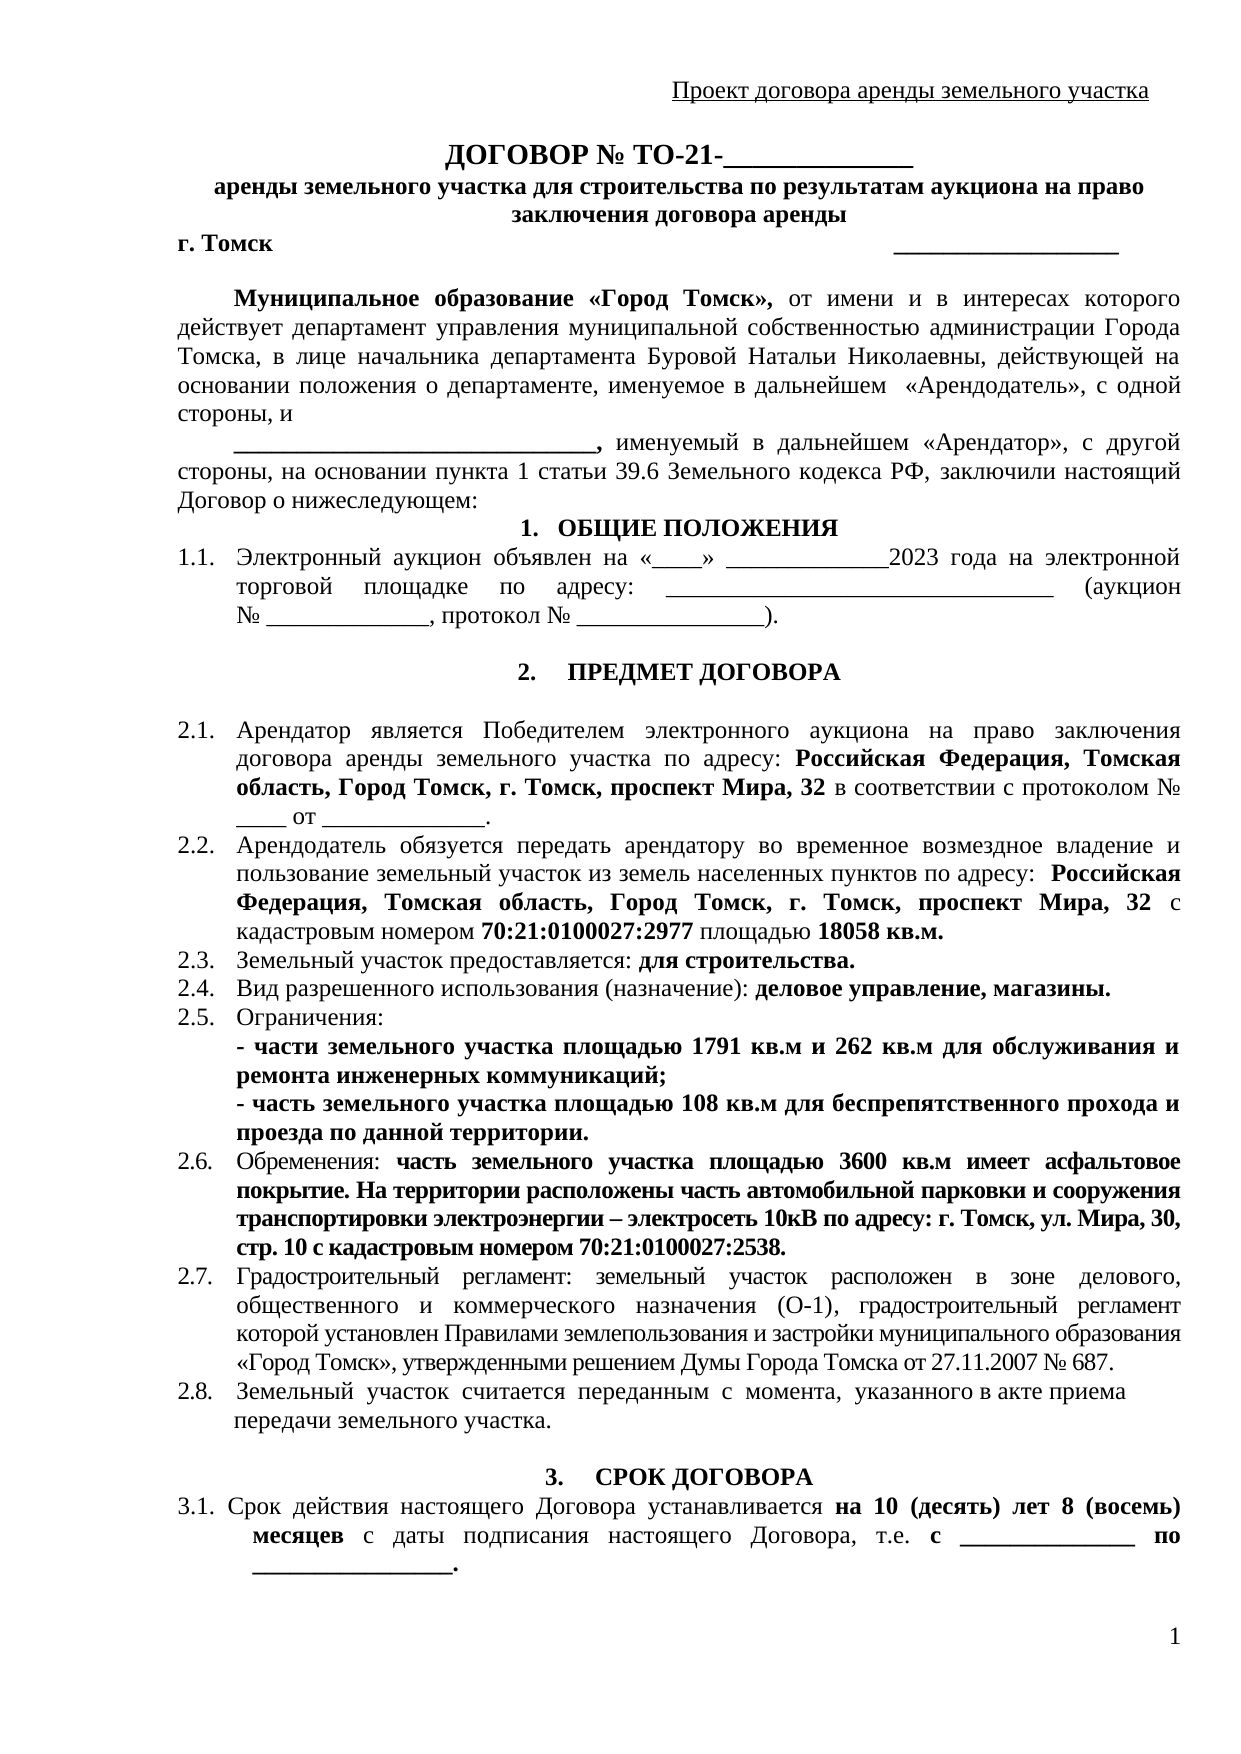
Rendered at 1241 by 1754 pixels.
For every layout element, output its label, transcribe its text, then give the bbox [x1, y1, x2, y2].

list Арендатор является Победителем электронного аукциона на право заключения договора аренды земельного участка по адресу: Российская Федерация, Томская область, Город Томск, г. Томск, проспект Мира, 32 в соответствии с протоколом № ____ от _____________. [177, 715, 1181, 830]
text 2.6. Обременения: часть земельного участка площадью 3600 кв.м имеет асфальтовое покрытие. На территории расположены часть автомобильной парковки и сооружения транспортировки электроэнергии – электросеть 10кВ по адресу: г. Томск, ул. Мира, 30, стр. 10 с кадастровым номером 70:21:0100027:2538. [177, 1146, 1181, 1261]
text - части земельного участка площадью 1791 кв.м и 262 кв.м для обслуживания и ремонта инженерных коммуникаций; [236, 1031, 1181, 1088]
list Земельный участок предоставляется: для строительства. [177, 945, 1181, 973]
text ДОГОВОР № ТО-21-_____________ [177, 137, 1181, 171]
text Муниципальное образование «Город Томск», от имени и в интересах которого действует департамент управления муниципальной собственностью администрации Города Томска, в лице начальника департамента Буровой Натальи Николаевны, действующей на основании положения о департаменте, именуемое в дальнейшем «Арендодатель», с одной стороны, и [177, 283, 1181, 427]
text г. Томск __________________ [177, 228, 1181, 257]
list Вид разрешенного использования (назначение): деловое управление, магазины. [177, 973, 1181, 1002]
list ОБЩИЕ ПОЛОЖЕНИЯ [177, 513, 1181, 542]
list Срок действия настоящего Договора устанавливается на 10 (десять) лет 8 (восемь) месяцев с даты подписания настоящего Договора, т.е. с ______________ по ________________. [177, 1491, 1181, 1577]
text 2.7. Градостроительный регламент: земельный участок расположен в зоне делового, общественного и коммерческого назначения (О-1), градостроительный регламент которой установлен Правилами землепользования и застройки муниципального образования «Город Томск», утвержденными решением Думы Города Томска от 27.11.2007 № 687. [177, 1261, 1181, 1376]
subtitle аренды земельного участка для строительства по результатам аукциона на право заключения договора аренды [177, 171, 1181, 228]
list Ограничения: [177, 1002, 1181, 1031]
list Арендодатель обязуется передать арендатору во временное возмездное владение и пользование земельный участок из земель населенных пунктов по адресу: Российская Федерация, Томская область, Город Томск, г. Томск, проспект Мира, 32 с кадастровым номером 70:21:0100027:2977 площадью 18058 кв.м. [177, 830, 1181, 945]
list СРОК ДОГОВОРА [177, 1462, 1181, 1491]
text передачи земельного участка. [177, 1405, 1181, 1433]
text Проект договора аренды земельного участка [177, 75, 1181, 104]
text 2.8. Земельный участок считается переданным с момента, указанного в акте приема [177, 1376, 1181, 1405]
list ПРЕДМЕТ ДОГОВОРА [177, 657, 1181, 686]
text - часть земельного участка площадью 108 кв.м для беспрепятственного прохода и проезда по данной территории. [236, 1088, 1181, 1146]
text _____________________________, именуемый в дальнейшем «Арендатор», с другой стороны, на основании пункта 1 статьи 39.6 Земельного кодекса РФ, заключили настоящий Договор о нижеследующем: [177, 427, 1181, 513]
list Электронный аукцион объявлен на «____» _____________2023 года на электронной торговой площадке по адресу: _______________________________ (аукцион № _____________, протокол № _______________). [177, 542, 1181, 628]
